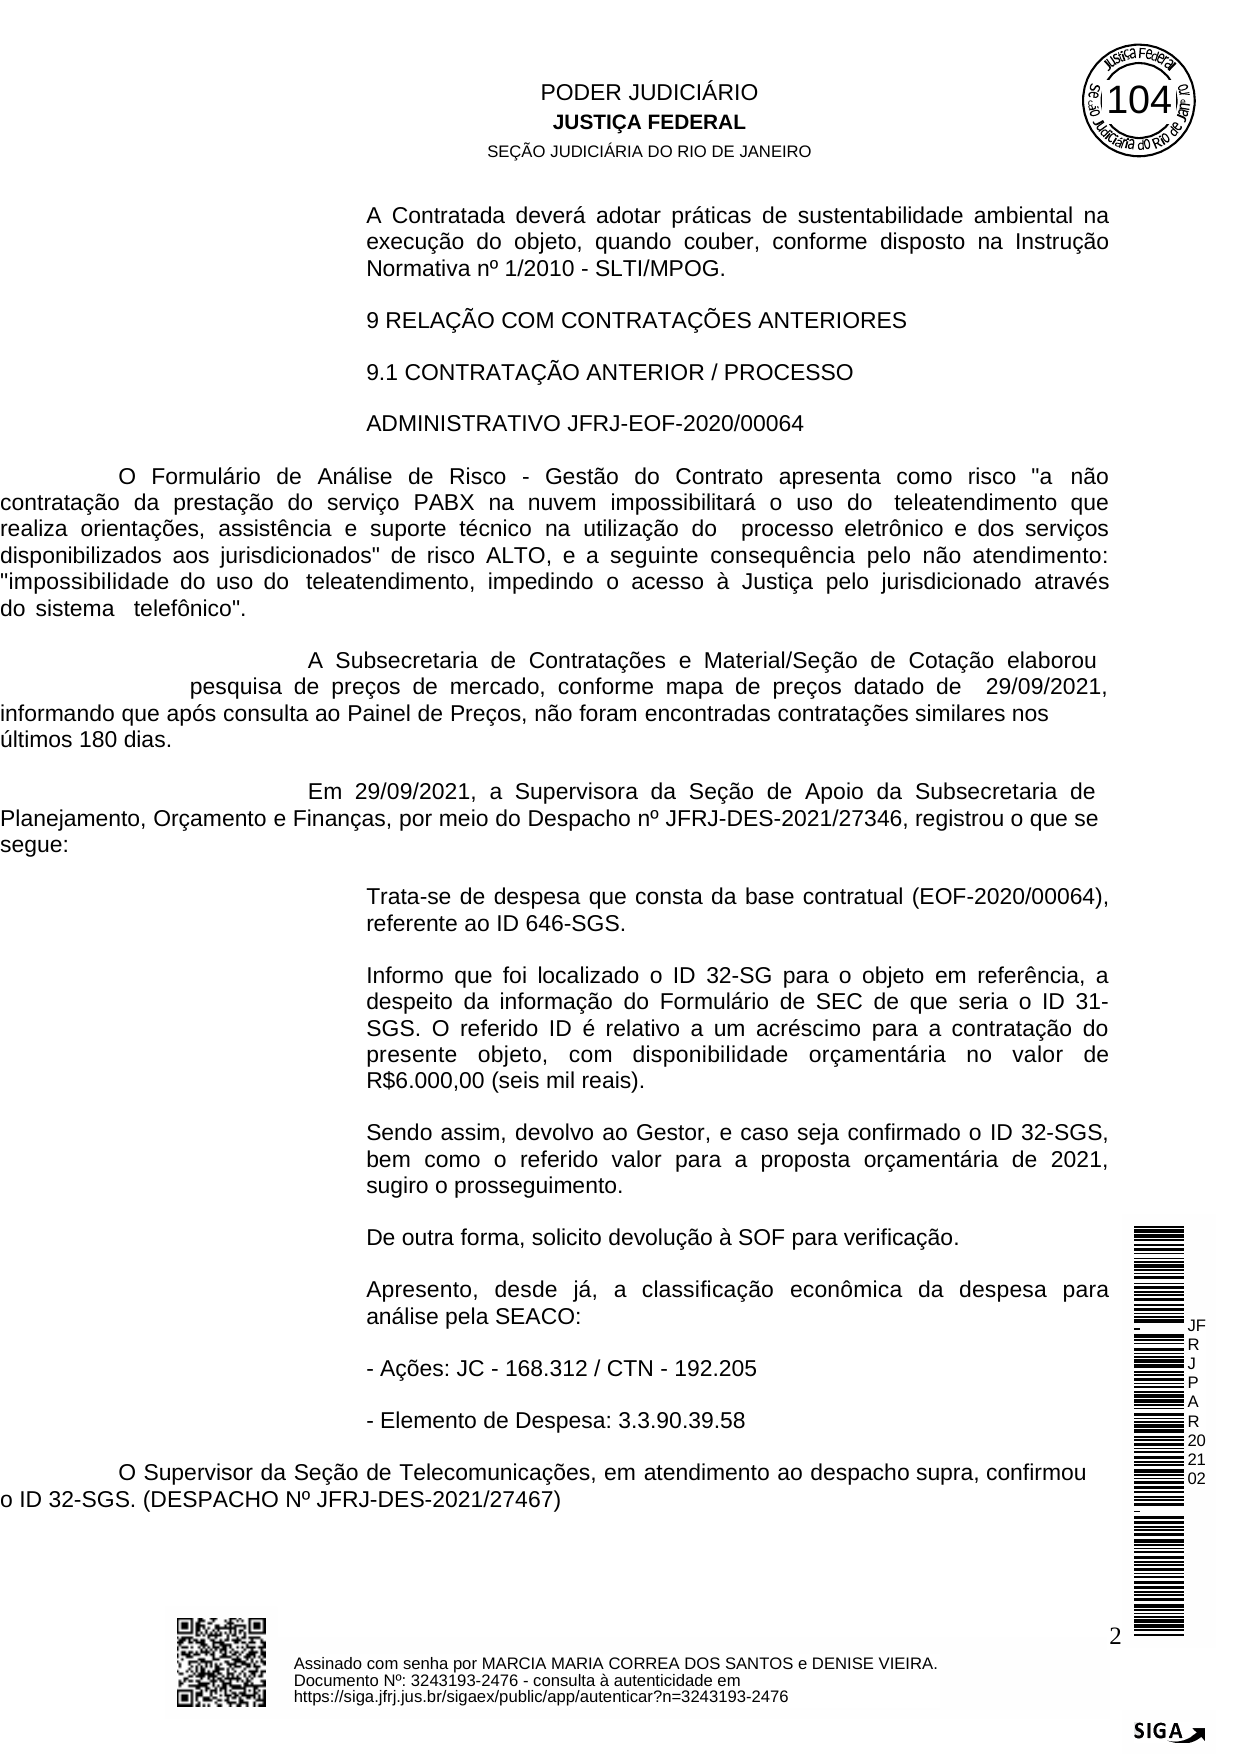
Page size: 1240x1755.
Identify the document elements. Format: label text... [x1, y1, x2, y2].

text O Formulário de Análise de Risco - Gestão do Contrato apresenta como risco "a não contratação da prestação do serviço PABX na nuvem impossibilitará o uso do teleatendimento que realiza orientações, assistência e suporte técnico na utilização do processo eletrônico e dos serviços disponibilizados aos jurisdicionados" de risco ALTO, e a seguinte consequência pelo não atendimento: "impossibilidade do uso do teleatendimento, impedindo o acesso à Justiça pelo jurisdicionado através do sistema telefônico". [0, 463, 1109, 621]
text O Supervisor da Seção de Telecomunicações, em atendimento ao despacho supra, confirmou o ID 32-SGS. (DESPACHO Nº JFRJ-DES-2021/27467) [0, 1459, 1101, 1512]
text Planejamento, Orçamento e Finanças, por meio do Despacho nº JFRJ-DES-2021/27346, registrou o que se segue: [0, 805, 1101, 857]
text 29/09/2021, [986, 673, 1239, 699]
text Em 29/09/2021, a Supervisora da Seção de Apoio da Subsecretaria de [308, 778, 1239, 804]
text pesquisa de preços de mercado, conforme mapa de preços datado de [189, 673, 973, 699]
text informando que após consulta ao Painel de Preços, não foram encontradas contratações similares nos últimos 180 dias. [0, 700, 1101, 752]
text ç [1088, 97, 1100, 106]
text De outra forma, solicito devolução à SOF para verificação. [366, 1224, 1122, 1251]
text A Contratada deverá adotar práticas de sustentabilidade ambiental na execução do objeto, quando couber, conforme disposto na Instrução Normativa nº 1/2010 - SLTI/MPOG. [366, 202, 1109, 281]
text - Ações: JC - 168.312 / CTN - 192.205 [366, 1355, 1122, 1381]
text Apresento, desde já, a classificação econômica da despesa para análise pela SEACO: [366, 1276, 1109, 1329]
text 9 RELAÇÃO COM CONTRATAÇÕES ANTERIORES [366, 307, 1239, 333]
text 9.1 CONTRATAÇÃO ANTERIOR / PROCESSO ADMINISTRATIVO JFRJ-EOF-2020/00064 [366, 359, 1054, 437]
text A Subsecretaria de Contratações e Material/Seção de Cotação elaborou [308, 647, 1239, 673]
text e [1180, 96, 1192, 105]
text Informo que foi localizado o ID 32-SG para o objeto em referência, a despeito da informação do Formulário de SEC de que seria o ID 31- SGS. O referido ID é relativo a um acréscimo para a contratação do presente objeto, com disponibilidade orçamentária no valor de R$6.000,00 (seis mil reais). [366, 962, 1109, 1093]
text JFRJPAR202102555A [1187, 1316, 1206, 1487]
text - Elemento de Despesa: 3.3.90.39.58 [366, 1407, 1122, 1433]
text Trata-se de despesa que consta da base contratual (EOF-2020/00064), referente ao ID 646-SGS. [366, 883, 1109, 936]
text Sendo assim, devolvo ao Gestor, e caso seja confirmado o ID 32-SGS, bem como o referido valor para a proposta orçamentária de 2021, sugiro o prosseguimento. [366, 1119, 1109, 1198]
